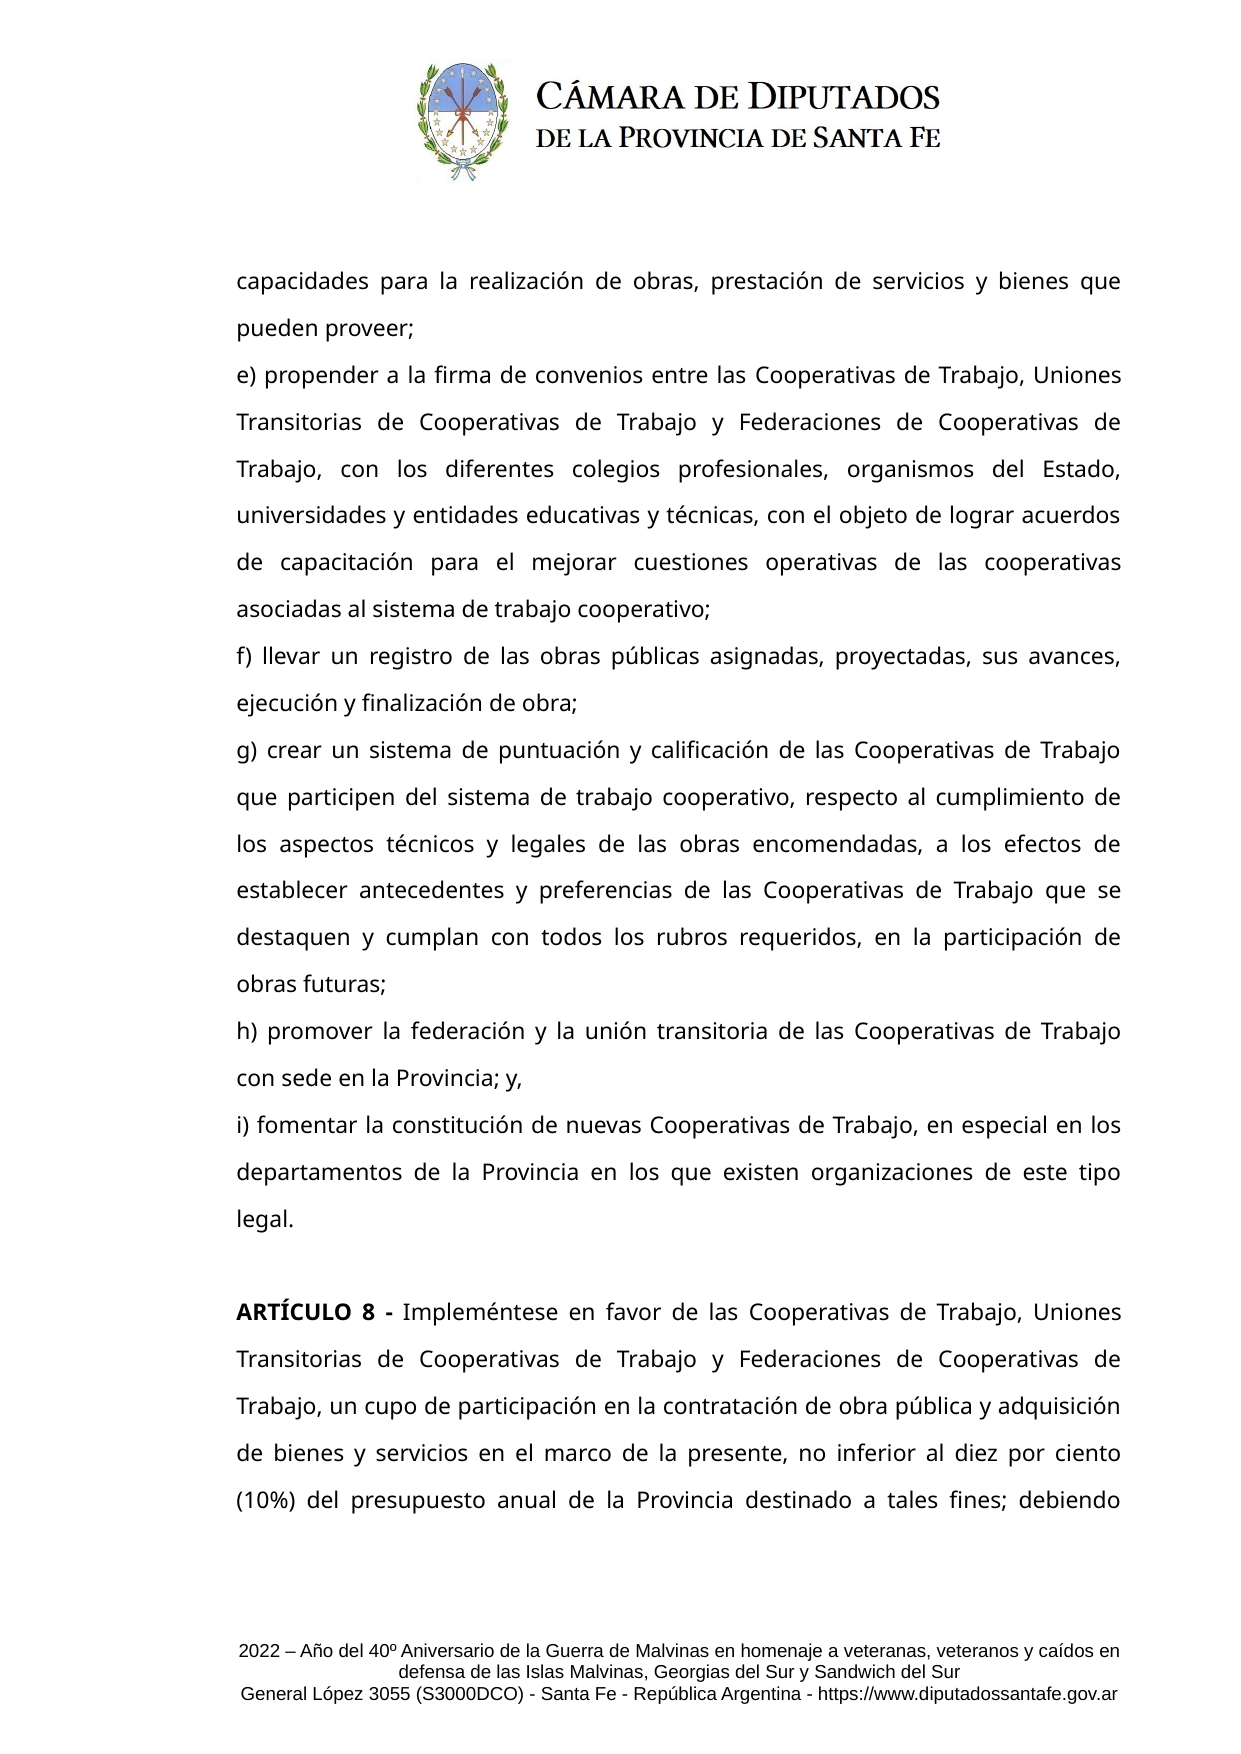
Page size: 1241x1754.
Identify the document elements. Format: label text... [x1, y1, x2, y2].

text g) crear un sistema de puntuación y calificación de las Cooperativas de Trabajo que participen del sistema de trabajo cooperativo, respecto al cumplimiento de los aspectos técnicos y legales de las obras encomendadas, a los efectos de establecer antecedentes y preferencias de las Cooperativas de Trabajo que se destaquen y cumplan con todos los rubros requeridos, en la participación de obras futuras; [236, 734, 1122, 999]
text i) fomentar la constitución de nuevas Cooperativas de Trabajo, en especial en los departamentos de la Provincia en los que existen organizaciones de este tipo legal. [236, 1109, 1122, 1234]
text e) propender a la firma de convenios entre las Cooperativas de Trabajo, Uniones Transitorias de Cooperativas de Trabajo y Federaciones de Cooperativas de Trabajo, con los diferentes colegios profesionales, organismos del Estado, universidades y entidades educativas y técnicas, con el objeto de lograr acuerdos de capacitación para el mejorar cuestiones operativas de las cooperativas asociadas al sistema de trabajo cooperativo; [236, 359, 1122, 624]
picture [413, 59, 945, 183]
text f) llevar un registro de las obras públicas asignadas, proyectadas, sus avances, ejecución y finalización de obra; [236, 640, 1122, 718]
text capacidades para la realización de obras, prestación de servicios y bienes que pueden proveer; [236, 265, 1122, 343]
text ARTÍCULO 8 - Impleméntese en favor de las Cooperativas de Trabajo, Uniones Transitorias de Cooperativas de Trabajo y Federaciones de Cooperativas de Trabajo, un cupo de participación en la contratación de obra pública y adquisición de bienes y servicios en el marco de la presente, no inferior al diez por ciento (10%) del presupuesto anual de la Provincia destinado a tales fines; debiendo [236, 1296, 1122, 1515]
text h) promover la federación y la unión transitoria de las Cooperativas de Trabajo con sede en la Provincia; y, [236, 1015, 1122, 1093]
